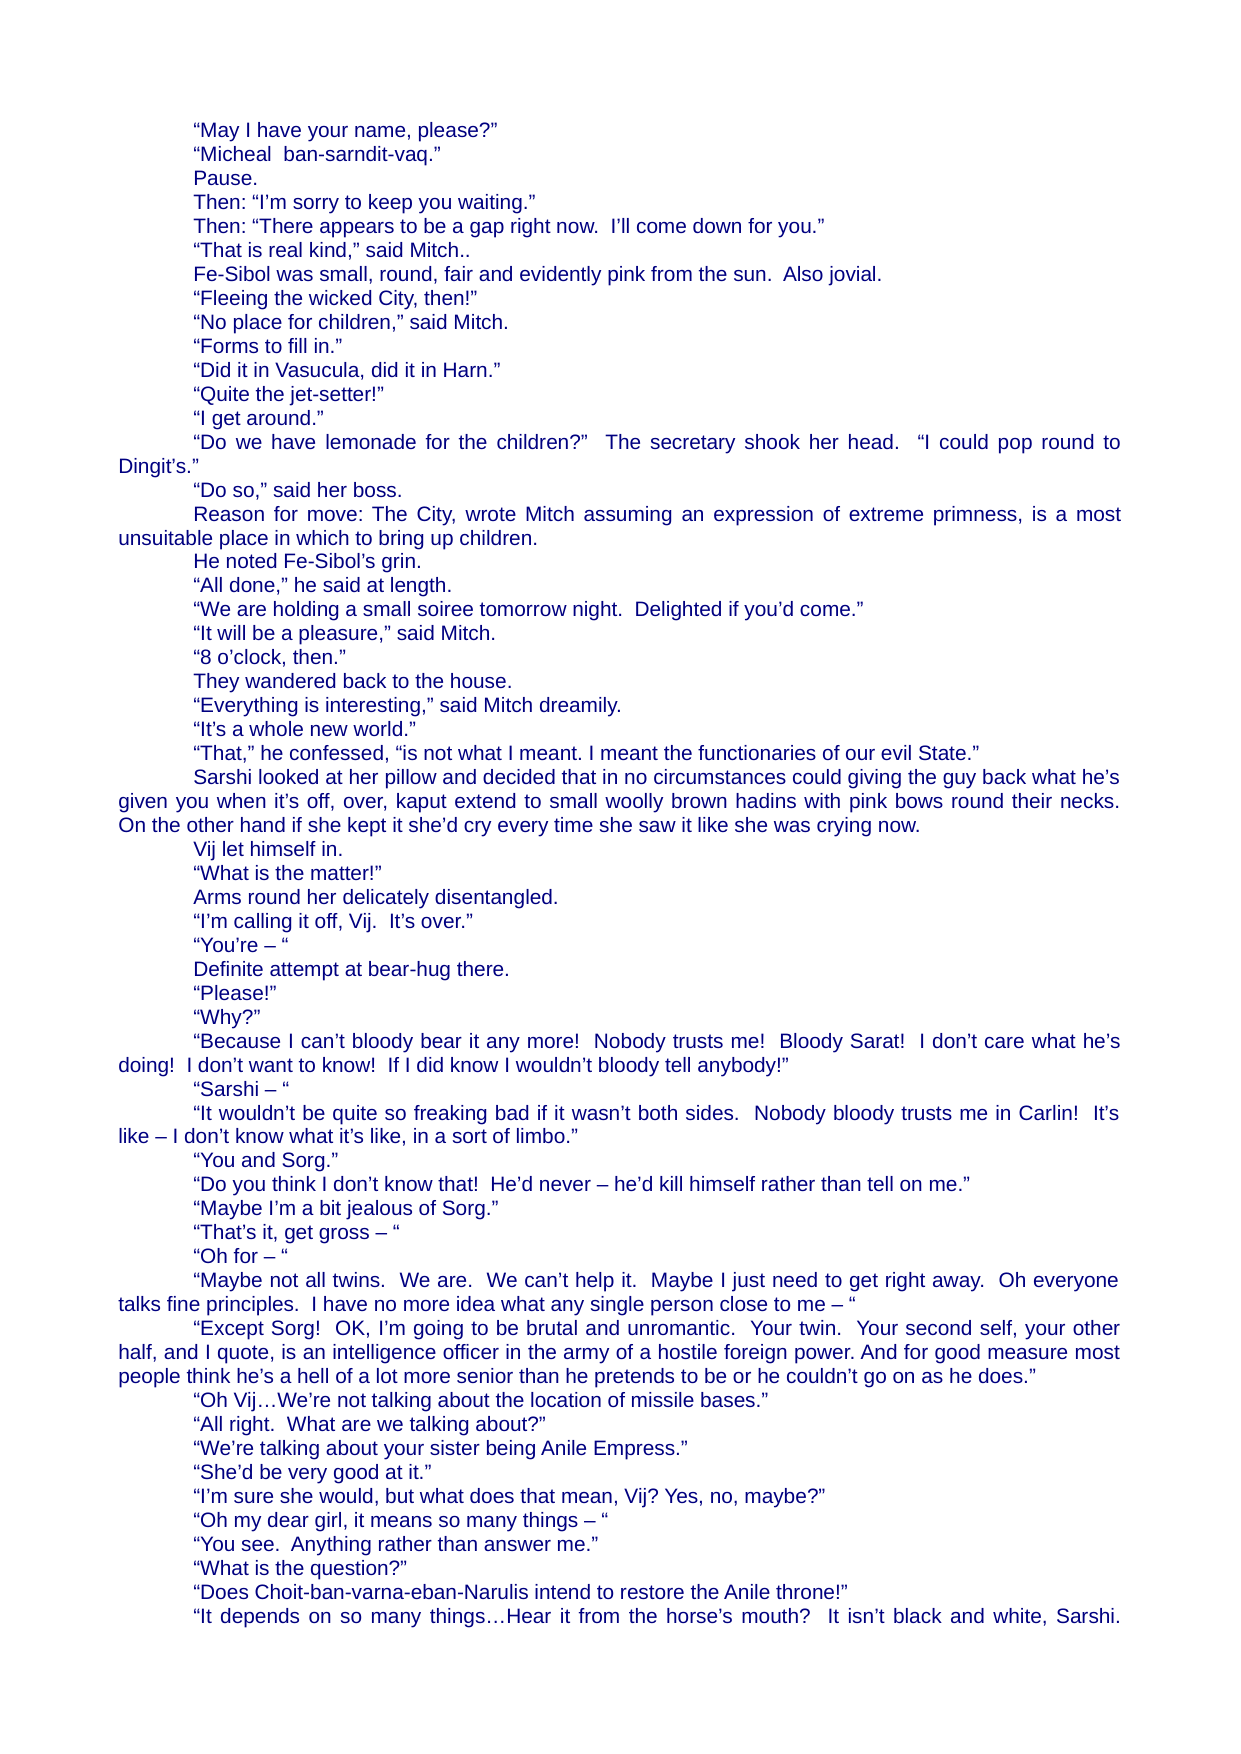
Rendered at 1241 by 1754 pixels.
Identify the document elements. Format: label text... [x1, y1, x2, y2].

text “Forms to fill in.” [118, 334, 1122, 358]
text “Does Choit-ban-varna-eban-Narulis intend to restore the Anile throne!” [118, 1579, 1122, 1603]
text “It wouldn’t be quite so freaking bad if it wasn’t both sides. Nobody bloody trusts me in Carlin! It’s like – I don’t know what it’s like, in a sort of limbo.” [118, 1100, 1122, 1148]
text “I get around.” [118, 406, 1122, 429]
text Fe-Sibol was small, round, fair and evidently pink from the sun. Also jovial. [118, 262, 1122, 286]
text “Micheal ban-sarndit-vaq.” [118, 142, 1122, 166]
text “No place for children,” said Mitch. [118, 310, 1122, 334]
text They wandered back to the house. [118, 669, 1122, 693]
text “Because I can’t bloody bear it any more! Nobody trusts me! Bloody Sarat! I don’t care what he’s doing! I don’t want to know! If I did know I wouldn’t bloody tell anybody!” [118, 1028, 1122, 1076]
text “All right. What are we talking about?” [118, 1412, 1122, 1436]
text “8 o’clock, then.” [118, 645, 1122, 669]
text “Do you think I don’t know that! He’d never – he’d kill himself rather than tell on me.” [118, 1172, 1122, 1196]
text “It will be a pleasure,” said Mitch. [118, 621, 1122, 645]
text Sarshi looked at her pillow and decided that in no circumstances could giving the guy back what he’s given you when it’s off, over, kaput extend to small woolly brown hadins with pink bows round their necks. On the other hand if she kept it she’d cry every time she saw it like she was crying now. [118, 765, 1122, 837]
text “Oh my dear girl, it means so many things – “ [118, 1508, 1122, 1532]
text “Quite the jet-setter!” [118, 382, 1122, 406]
text “You and Sorg.” [118, 1148, 1122, 1172]
text Reason for move: The City, wrote Mitch assuming an expression of extreme primness, is a most unsuitable place in which to bring up children. [118, 501, 1122, 549]
text “Did it in Vasucula, did it in Harn.” [118, 358, 1122, 382]
text “Why?” [118, 1004, 1122, 1028]
text “All done,” he said at length. [118, 573, 1122, 597]
text “That’s it, get gross – “ [118, 1220, 1122, 1244]
text “Oh Vij…We’re not talking about the location of missile bases.” [118, 1388, 1122, 1412]
text “What is the matter!” [118, 861, 1122, 885]
text Then: “I’m sorry to keep you waiting.” [118, 190, 1122, 214]
text “It depends on so many things…Hear it from the horse’s mouth? It isn’t black and white, Sarshi. [118, 1603, 1122, 1627]
text Then: “There appears to be a gap right now. I’ll come down for you.” [118, 214, 1122, 238]
text “Do so,” said her boss. [118, 477, 1122, 501]
text Arms round her delicately disentangled. [118, 885, 1122, 909]
text “Everything is interesting,” said Mitch dreamily. [118, 693, 1122, 717]
text “We’re talking about your sister being Anile Empress.” [118, 1436, 1122, 1460]
text “Maybe not all twins. We are. We can’t help it. Maybe I just need to get right away. Oh everyone talks fine principles. I have no more idea what any single person close to me – “ [118, 1268, 1122, 1316]
text “I’m calling it off, Vij. It’s over.” [118, 909, 1122, 933]
text “She’d be very good at it.” [118, 1460, 1122, 1484]
text “We are holding a small soiree tomorrow night. Delighted if you’d come.” [118, 597, 1122, 621]
text “Oh for – “ [118, 1244, 1122, 1268]
text “Maybe I’m a bit jealous of Sorg.” [118, 1196, 1122, 1220]
text “Sarshi – “ [118, 1076, 1122, 1100]
text Definite attempt at bear-hug there. [118, 957, 1122, 981]
text “You see. Anything rather than answer me.” [118, 1532, 1122, 1556]
text “Except Sorg! OK, I’m going to be brutal and unromantic. Your twin. Your second self, your other half, and I quote, is an intelligence officer in the army of a hostile foreign power. And for good measure most people think he’s a hell of a lot more senior than he pretends to be or he couldn’t go on as he does.” [118, 1316, 1122, 1388]
text Pause. [118, 166, 1122, 190]
text “May I have your name, please?” [118, 118, 1122, 142]
text “That is real kind,” said Mitch.. [118, 238, 1122, 262]
text “I’m sure she would, but what does that mean, Vij? Yes, no, maybe?” [118, 1484, 1122, 1508]
text “What is the question?” [118, 1556, 1122, 1579]
text “That,” he confessed, “is not what I meant. I meant the functionaries of our evil State.” [118, 741, 1122, 765]
text “Do we have lemonade for the children?” The secretary shook her head. “I could pop round to Dingit’s.” [118, 429, 1122, 477]
text “Please!” [118, 981, 1122, 1004]
text Vij let himself in. [118, 837, 1122, 861]
text “You’re – “ [118, 933, 1122, 957]
text “Fleeing the wicked City, then!” [118, 286, 1122, 310]
text “It’s a whole new world.” [118, 717, 1122, 741]
text He noted Fe-Sibol’s grin. [118, 549, 1122, 573]
